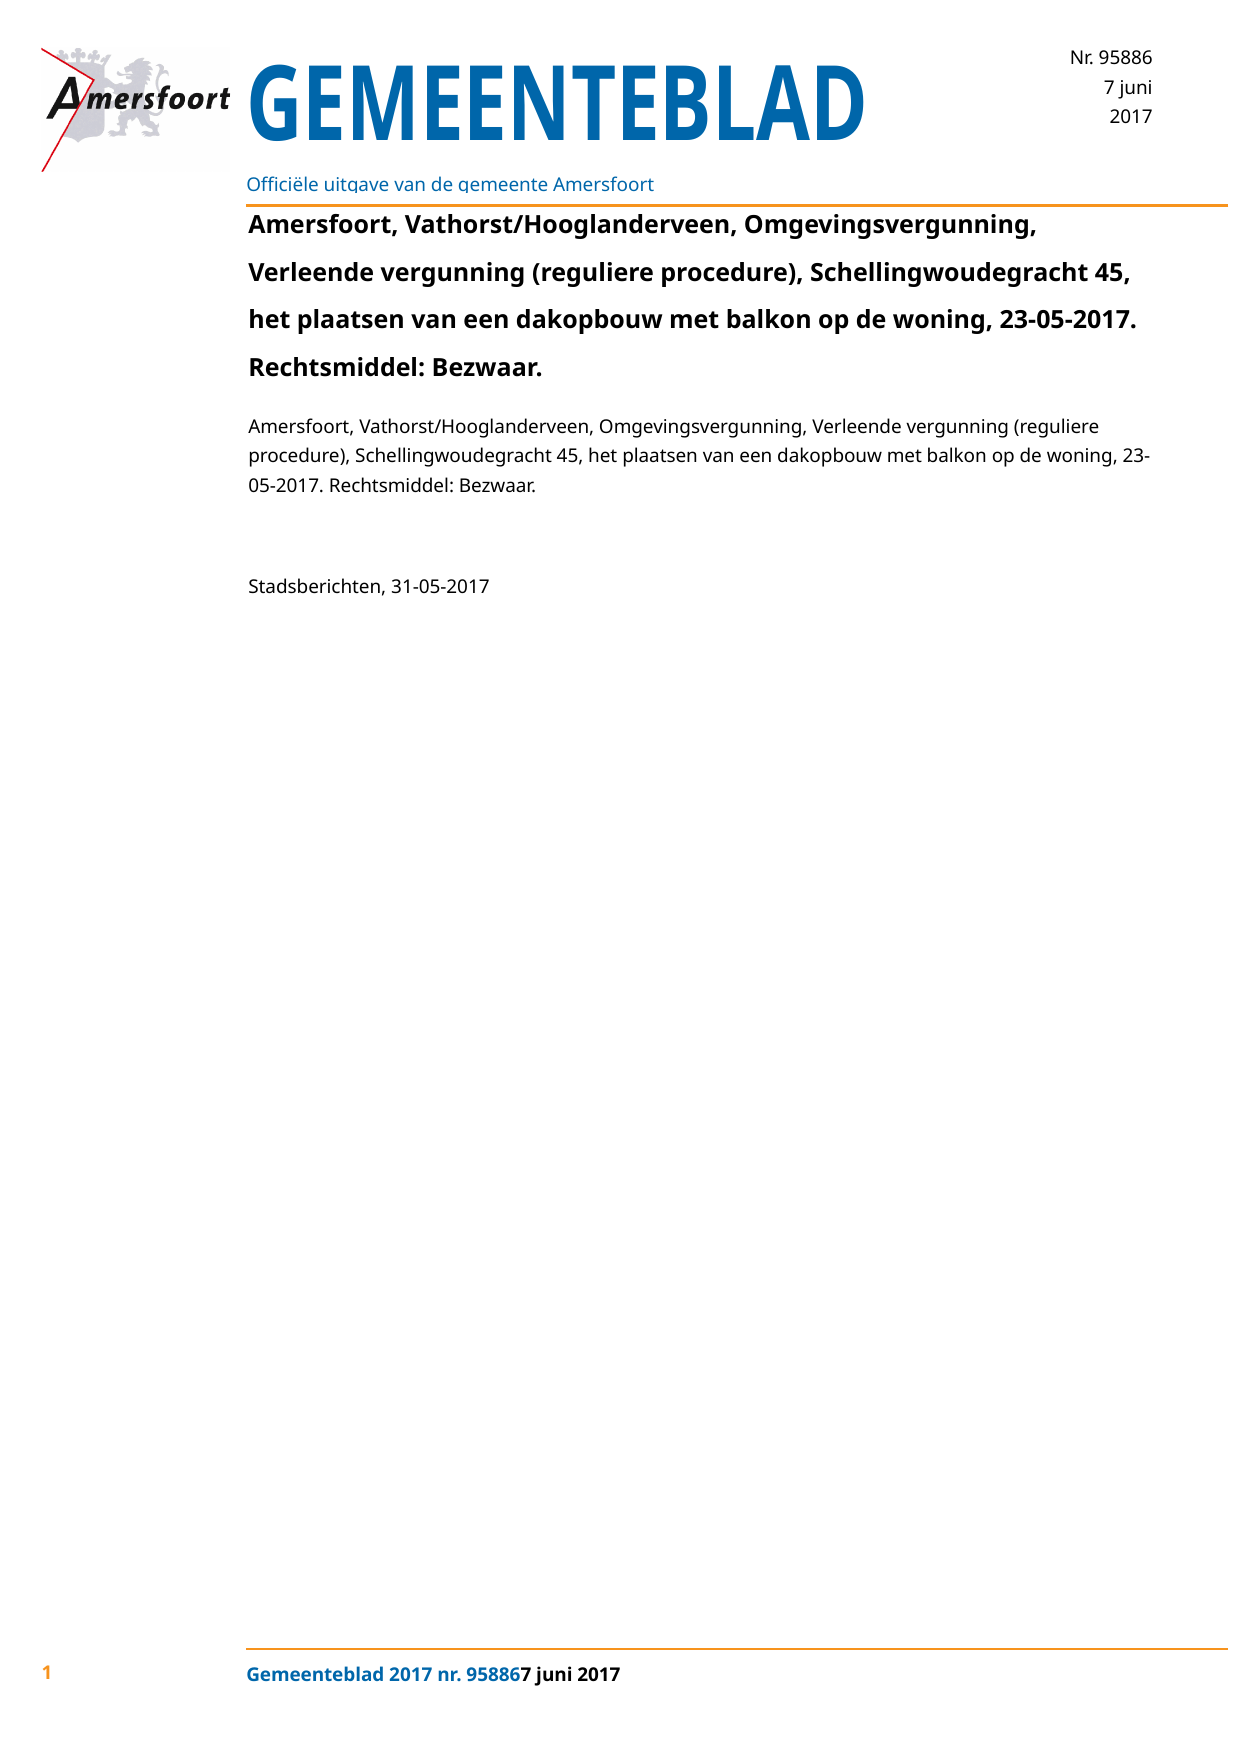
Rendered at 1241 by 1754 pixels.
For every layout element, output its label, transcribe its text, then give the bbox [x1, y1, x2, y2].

picture [41, 47, 231, 172]
text Amersfoort, Vathorst/Hooglanderveen, Omgevingsvergunning, Verleende vergunning (reguliere procedure), Schellingwoudegracht 45, het plaatsen van een dakopbouw met balkon op de woning, 23-05-2017. Rechtsmiddel: Bezwaar. [248, 207, 1152, 384]
text Amersfoort, Vathorst/Hooglanderveen, Omgevingsvergunning, Verleende vergunning (reguliere procedure), Schellingwoudegracht 45, het plaatsen van een dakopbouw met balkon op de woning, 23-05-2017. Rechtsmiddel: Bezwaar. [248, 413, 1152, 498]
text Stadsberichten, 31-05-2017 [248, 573, 1152, 599]
